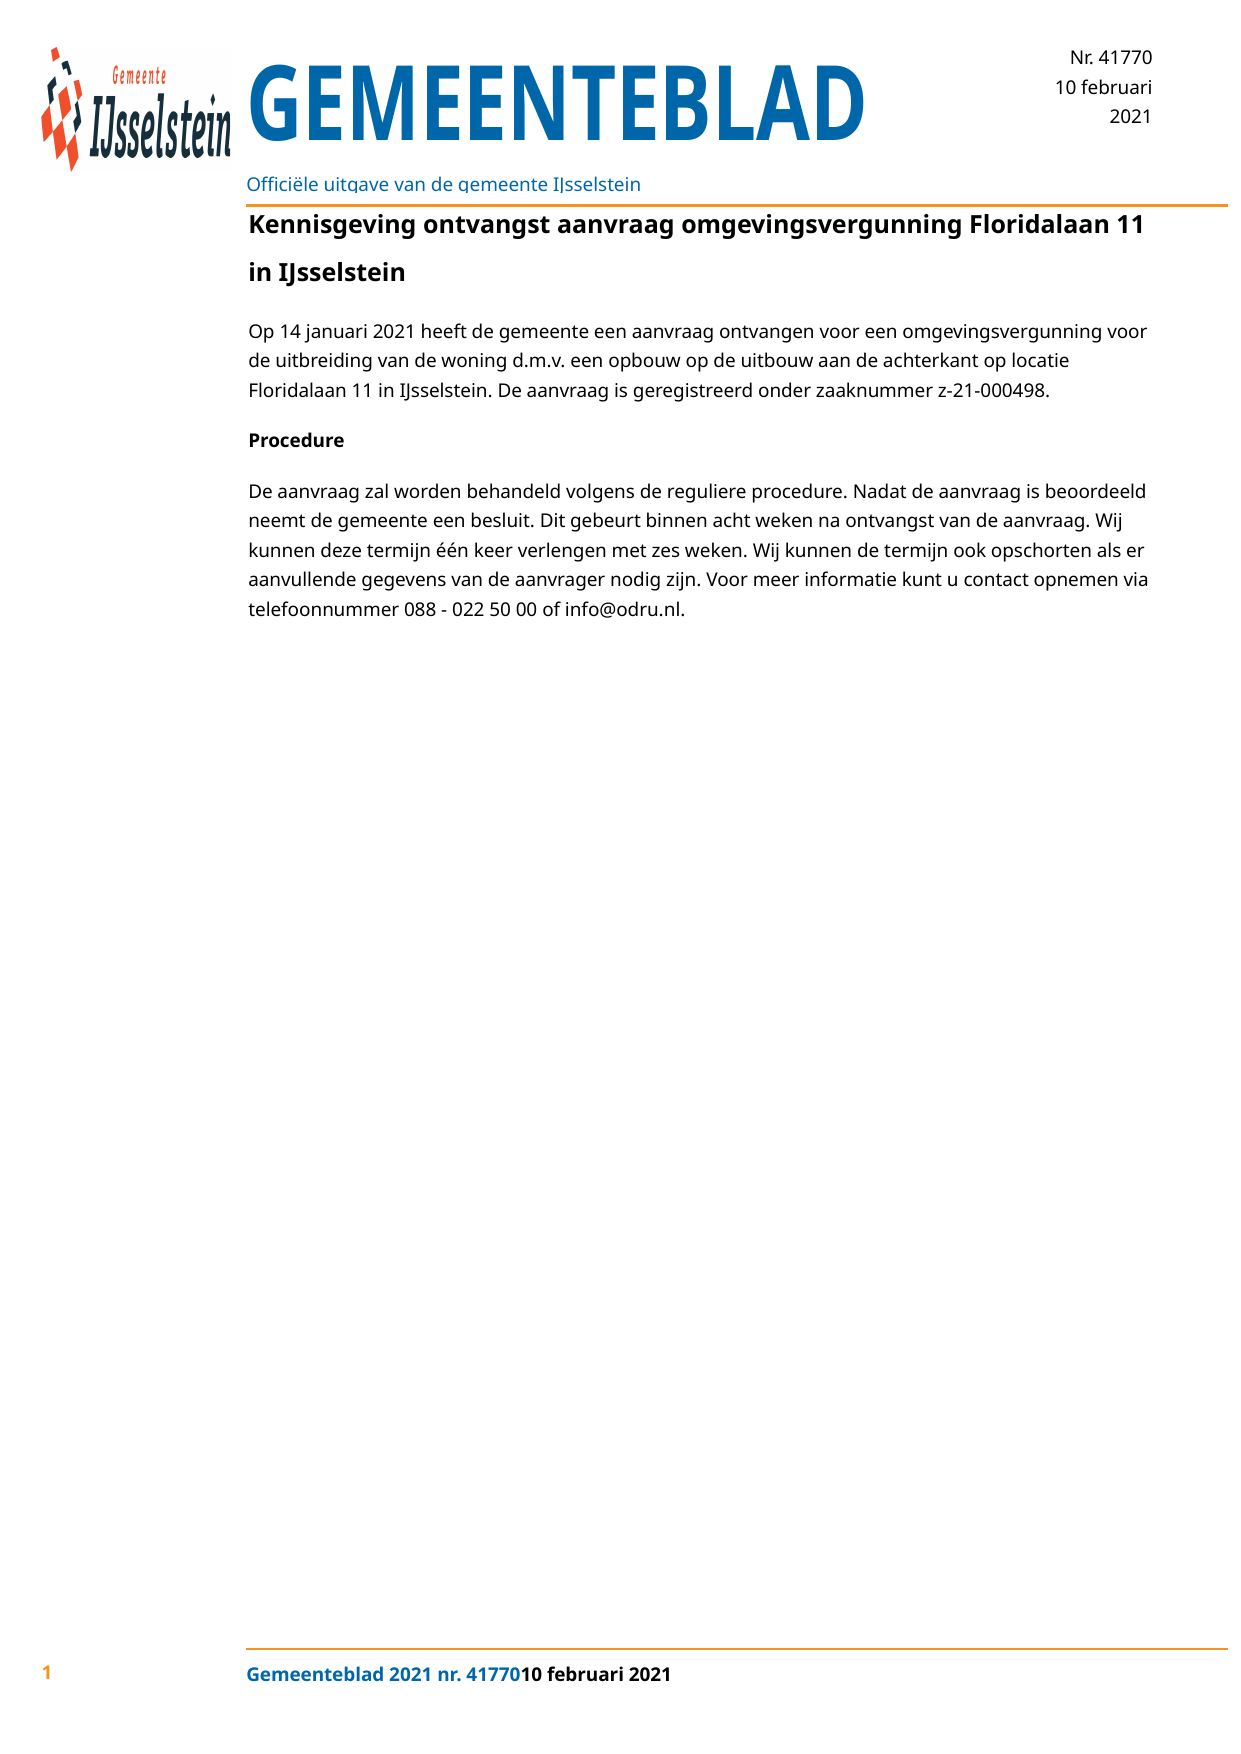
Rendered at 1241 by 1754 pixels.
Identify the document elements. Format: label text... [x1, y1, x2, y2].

text Procedure [248, 427, 1152, 453]
text De aanvraag zal worden behandeld volgens de reguliere procedure. Nadat de aanvraag is beoordeeld neemt de gemeente een besluit. Dit gebeurt binnen acht weken na ontvangst van de aanvraag. Wij kunnen deze termijn één keer verlengen met zes weken. Wij kunnen de termijn ook opschorten als er aanvullende gegevens van de aanvrager nodig zijn. Voor meer informatie kunt u contact opnemen via telefoonnummer 088 - 022 50 00 of info@odru.nl. [248, 478, 1152, 622]
text Op 14 januari 2021 heeft de gemeente een aanvraag ontvangen voor een omgevingsvergunning voor de uitbreiding van de woning d.m.v. een opbouw op de uitbouw aan de achterkant op locatie Floridalaan 11 in IJsselstein. De aanvraag is geregistreerd onder zaaknummer z-21-000498. [248, 318, 1152, 403]
text Kennisgeving ontvangst aanvraag omgevingsvergunning Floridalaan 11 in IJsselstein [248, 207, 1152, 288]
picture [41, 47, 231, 172]
